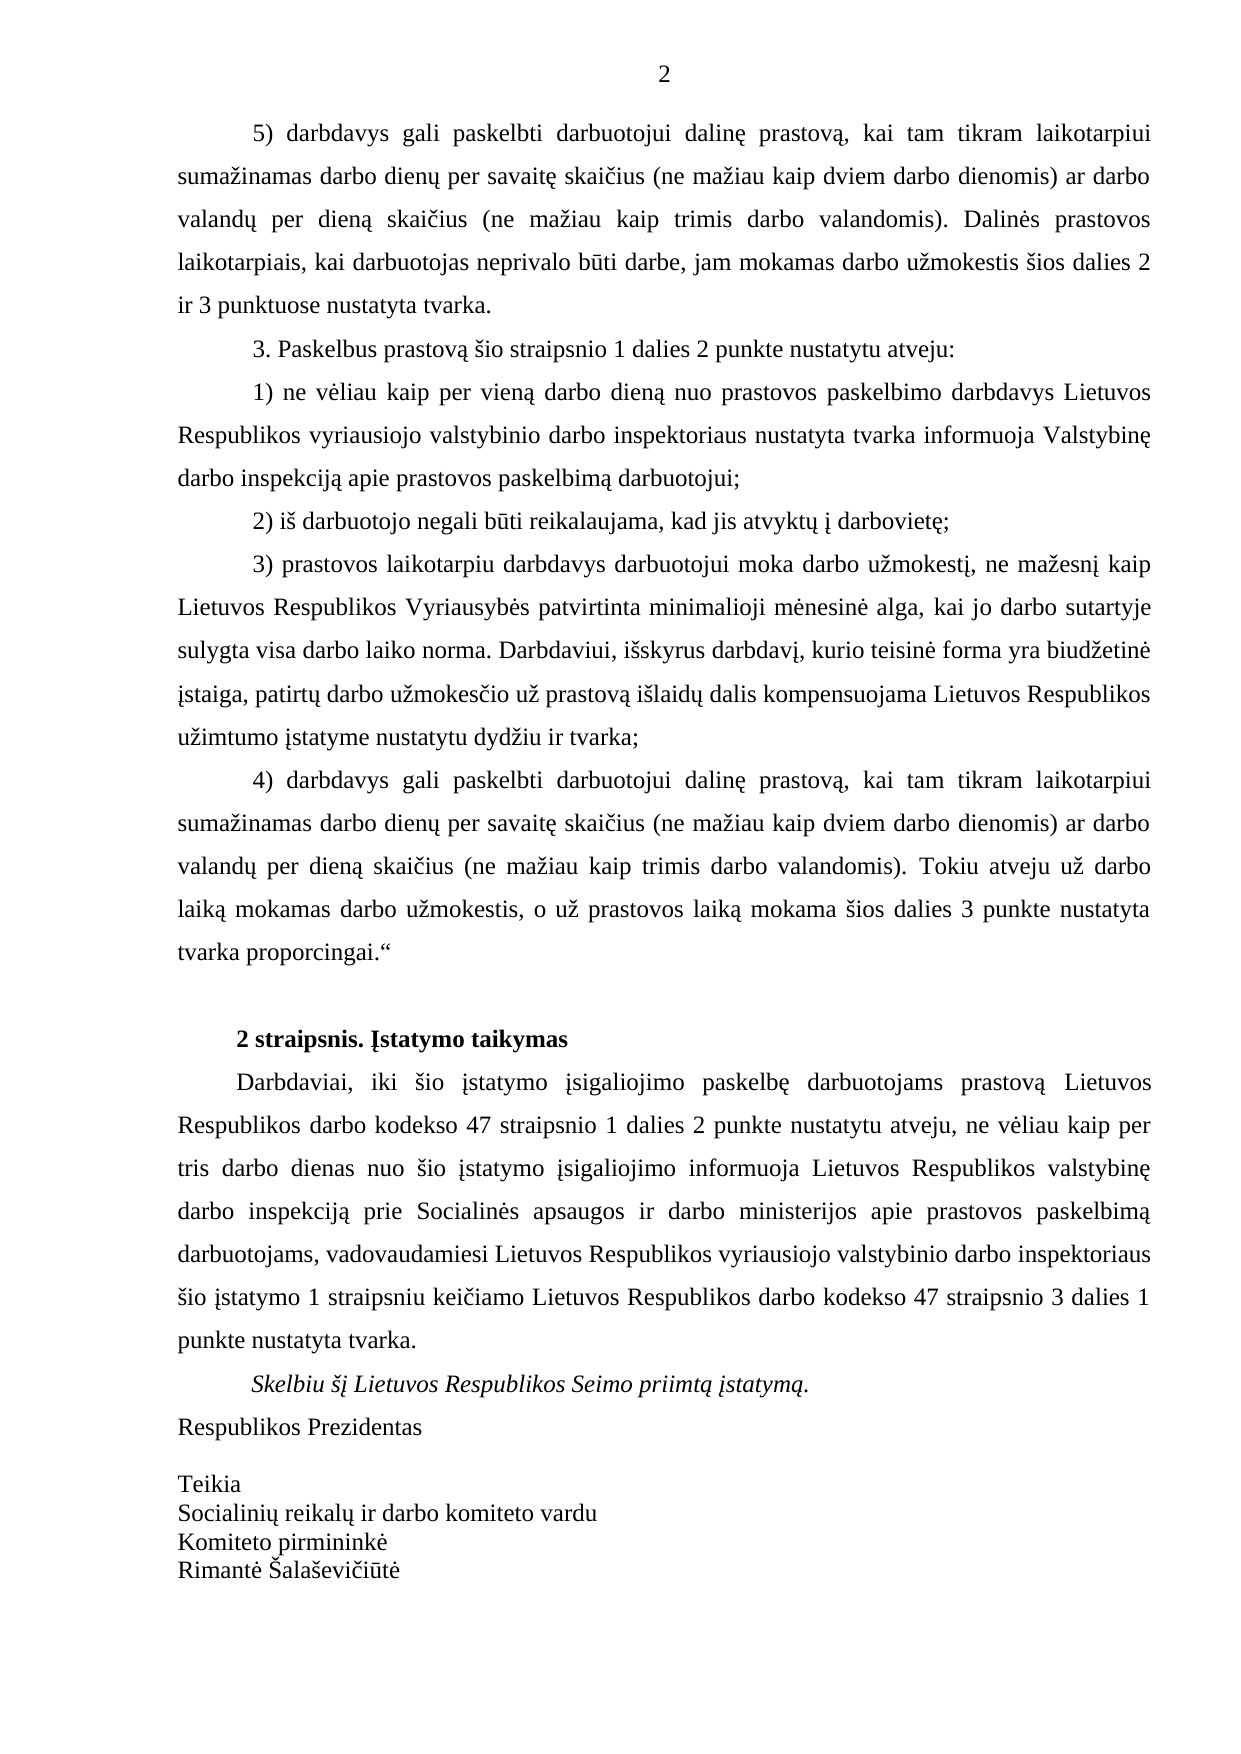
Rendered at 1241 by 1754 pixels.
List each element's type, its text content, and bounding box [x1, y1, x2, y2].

text Darbdaviai, iki šio įstatymo įsigaliojimo paskelbę darbuotojams prastovą Lietuvos Respublikos darbo kodekso 47 straipsnio 1 dalies 2 punkte nustatytu atveju, ne vėliau kaip per tris darbo dienas nuo šio įstatymo įsigaliojimo informuoja Lietuvos Respublikos valstybinę darbo inspekciją prie Socialinės apsaugos ir darbo ministerijos apie prastovos paskelbimą darbuotojams, vadovaudamiesi Lietuvos Respublikos vyriausiojo valstybinio darbo inspektoriaus šio įstatymo 1 straipsniu keičiamo Lietuvos Respublikos darbo kodekso 47 straipsnio 3 dalies 1 punkte nustatyta tvarka. [177, 1067, 1152, 1354]
text Skelbiu šį Lietuvos Respublikos Seimo priimtą įstatymą. [177, 1369, 1152, 1397]
text 2) iš darbuotojo negali būti reikalaujama, kad jis atvyktų į darbovietę; [177, 506, 1152, 535]
text 2 straipsnis. Įstatymo taikymas [177, 1024, 1152, 1052]
text Socialinių reikalų ir darbo komiteto vardu [177, 1498, 1152, 1527]
text 4) darbdavys gali paskelbti darbuotojui dalinę prastovą, kai tam tikram laikotarpiui sumažinamas darbo dienų per savaitę skaičius (ne mažiau kaip dviem darbo dienomis) ar darbo valandų per dieną skaičius (ne mažiau kaip trimis darbo valandomis). Tokiu atveju už darbo laiką mokamas darbo užmokestis, o už prastovos laiką mokama šios dalies 3 punkte nustatyta tvarka proporcingai.“ [177, 765, 1152, 966]
text Rimantė Šalaševičiūtė [177, 1556, 1152, 1584]
text 1) ne vėliau kaip per vieną darbo dieną nuo prastovos paskelbimo darbdavys Lietuvos Respublikos vyriausiojo valstybinio darbo inspektoriaus nustatyta tvarka informuoja Valstybinę darbo inspekciją apie prastovos paskelbimą darbuotojui; [177, 377, 1152, 492]
text Respublikos Prezidentas [177, 1412, 1152, 1441]
text 3. Paskelbus prastovą šio straipsnio 1 dalies 2 punkte nustatytu atveju: [177, 334, 1152, 362]
text 3) prastovos laikotarpiu darbdavys darbuotojui moka darbo užmokestį, ne mažesnį kaip Lietuvos Respublikos Vyriausybės patvirtinta minimalioji mėnesinė alga, kai jo darbo sutartyje sulygta visa darbo laiko norma. Darbdaviui, išskyrus darbdavį, kurio teisinė forma yra biudžetinė įstaiga, patirtų darbo užmokesčio už prastovą išlaidų dalis kompensuojama Lietuvos Respublikos užimtumo įstatyme nustatytu dydžiu ir tvarka; [177, 549, 1152, 751]
text 5) darbdavys gali paskelbti darbuotojui dalinę prastovą, kai tam tikram laikotarpiui sumažinamas darbo dienų per savaitę skaičius (ne mažiau kaip dviem darbo dienomis) ar darbo valandų per dieną skaičius (ne mažiau kaip trimis darbo valandomis). Dalinės prastovos laikotarpiais, kai darbuotojas neprivalo būti darbe, jam mokamas darbo užmokestis šios dalies 2 ir 3 punktuose nustatyta tvarka. [177, 118, 1152, 319]
text Teikia [177, 1469, 1152, 1498]
text Komiteto pirmininkė [177, 1527, 1152, 1556]
